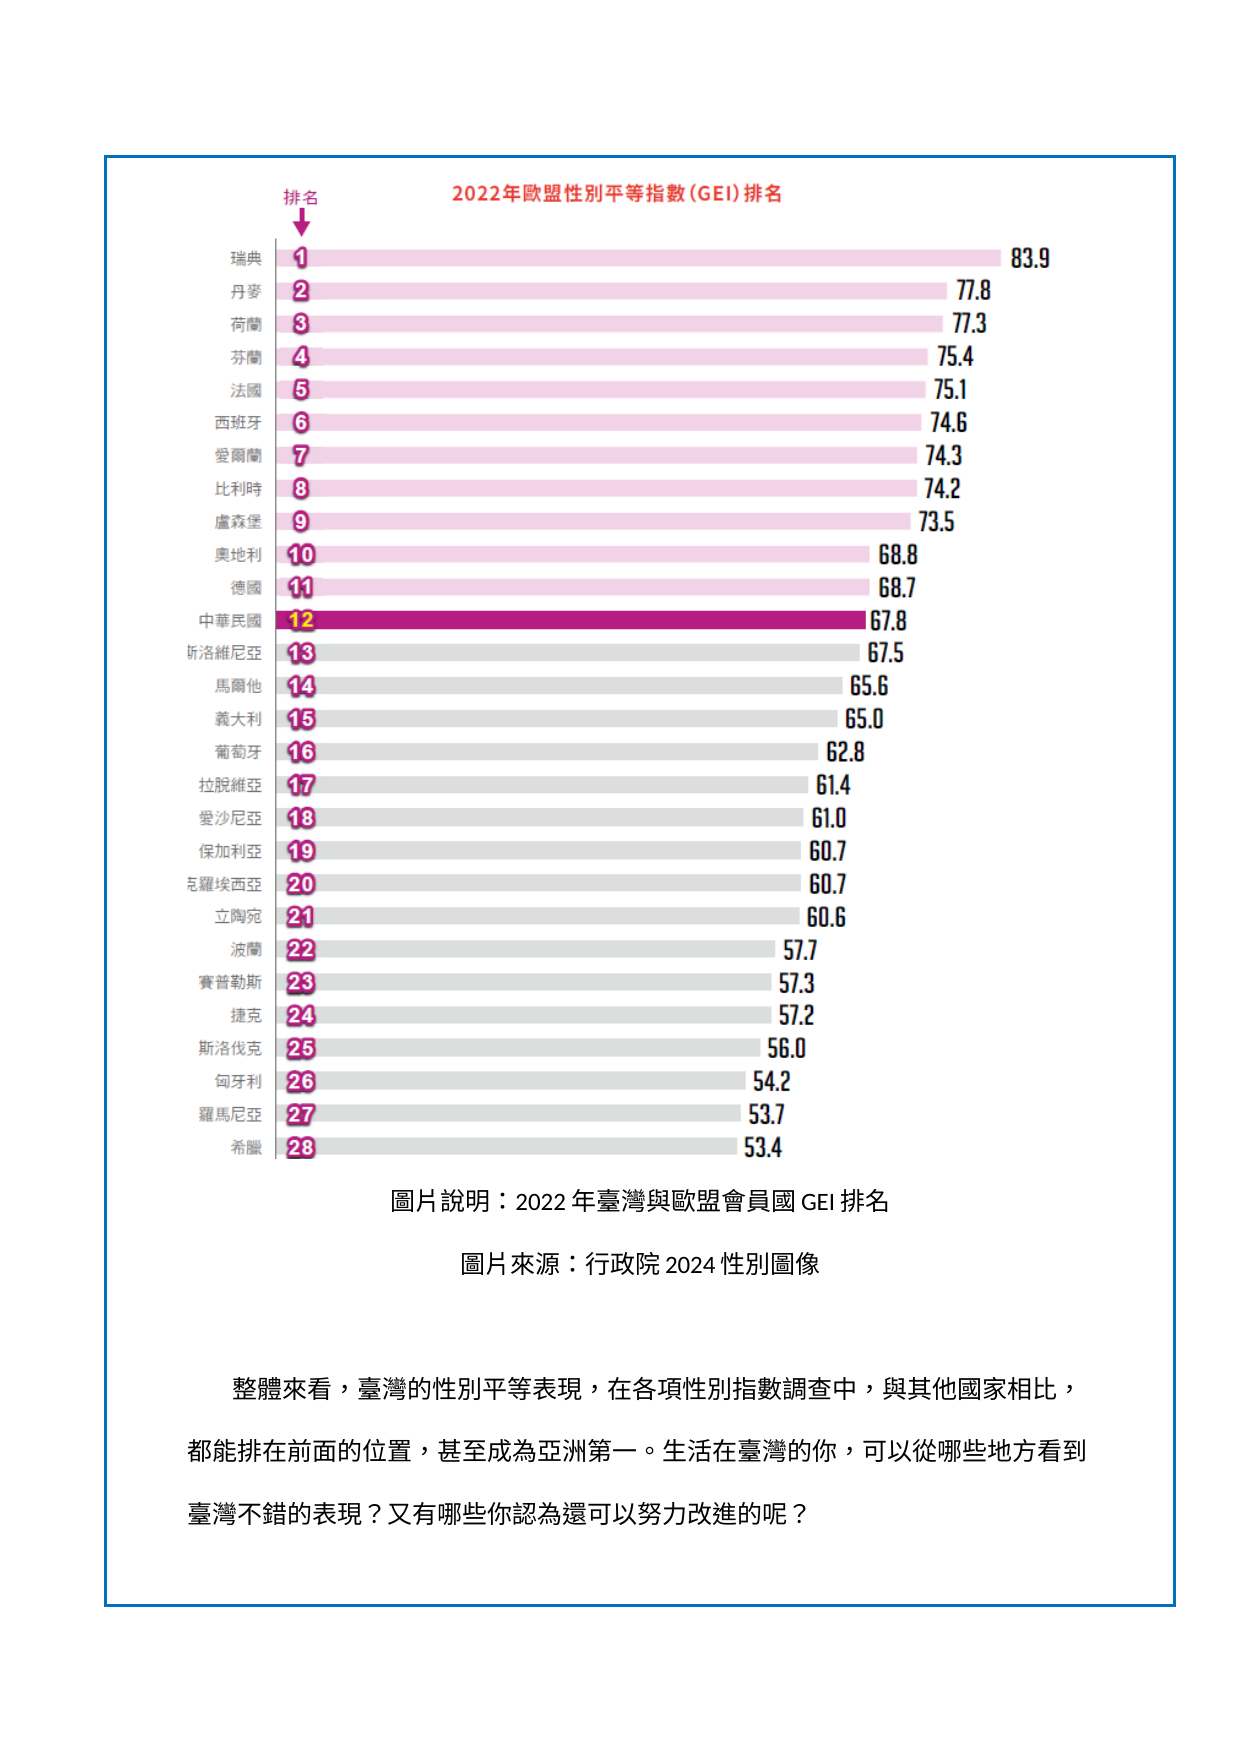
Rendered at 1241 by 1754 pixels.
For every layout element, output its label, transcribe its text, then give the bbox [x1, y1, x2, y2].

text 整體來看，臺灣的性別平等表現，在各項性別指數調查中，與其他國家相比，都能排在前面的位置，甚至成為亞洲第一。生活在臺灣的你，可以從哪些地方看到臺灣不錯的表現？又有哪些你認為還可以努力改進的呢？ [187, 1346, 1093, 1533]
text 圖片來源：行政院2024性別圖像 [187, 1221, 1093, 1283]
text 圖片說明：2022年臺灣與歐盟會員國GEI排名 [187, 1158, 1093, 1221]
